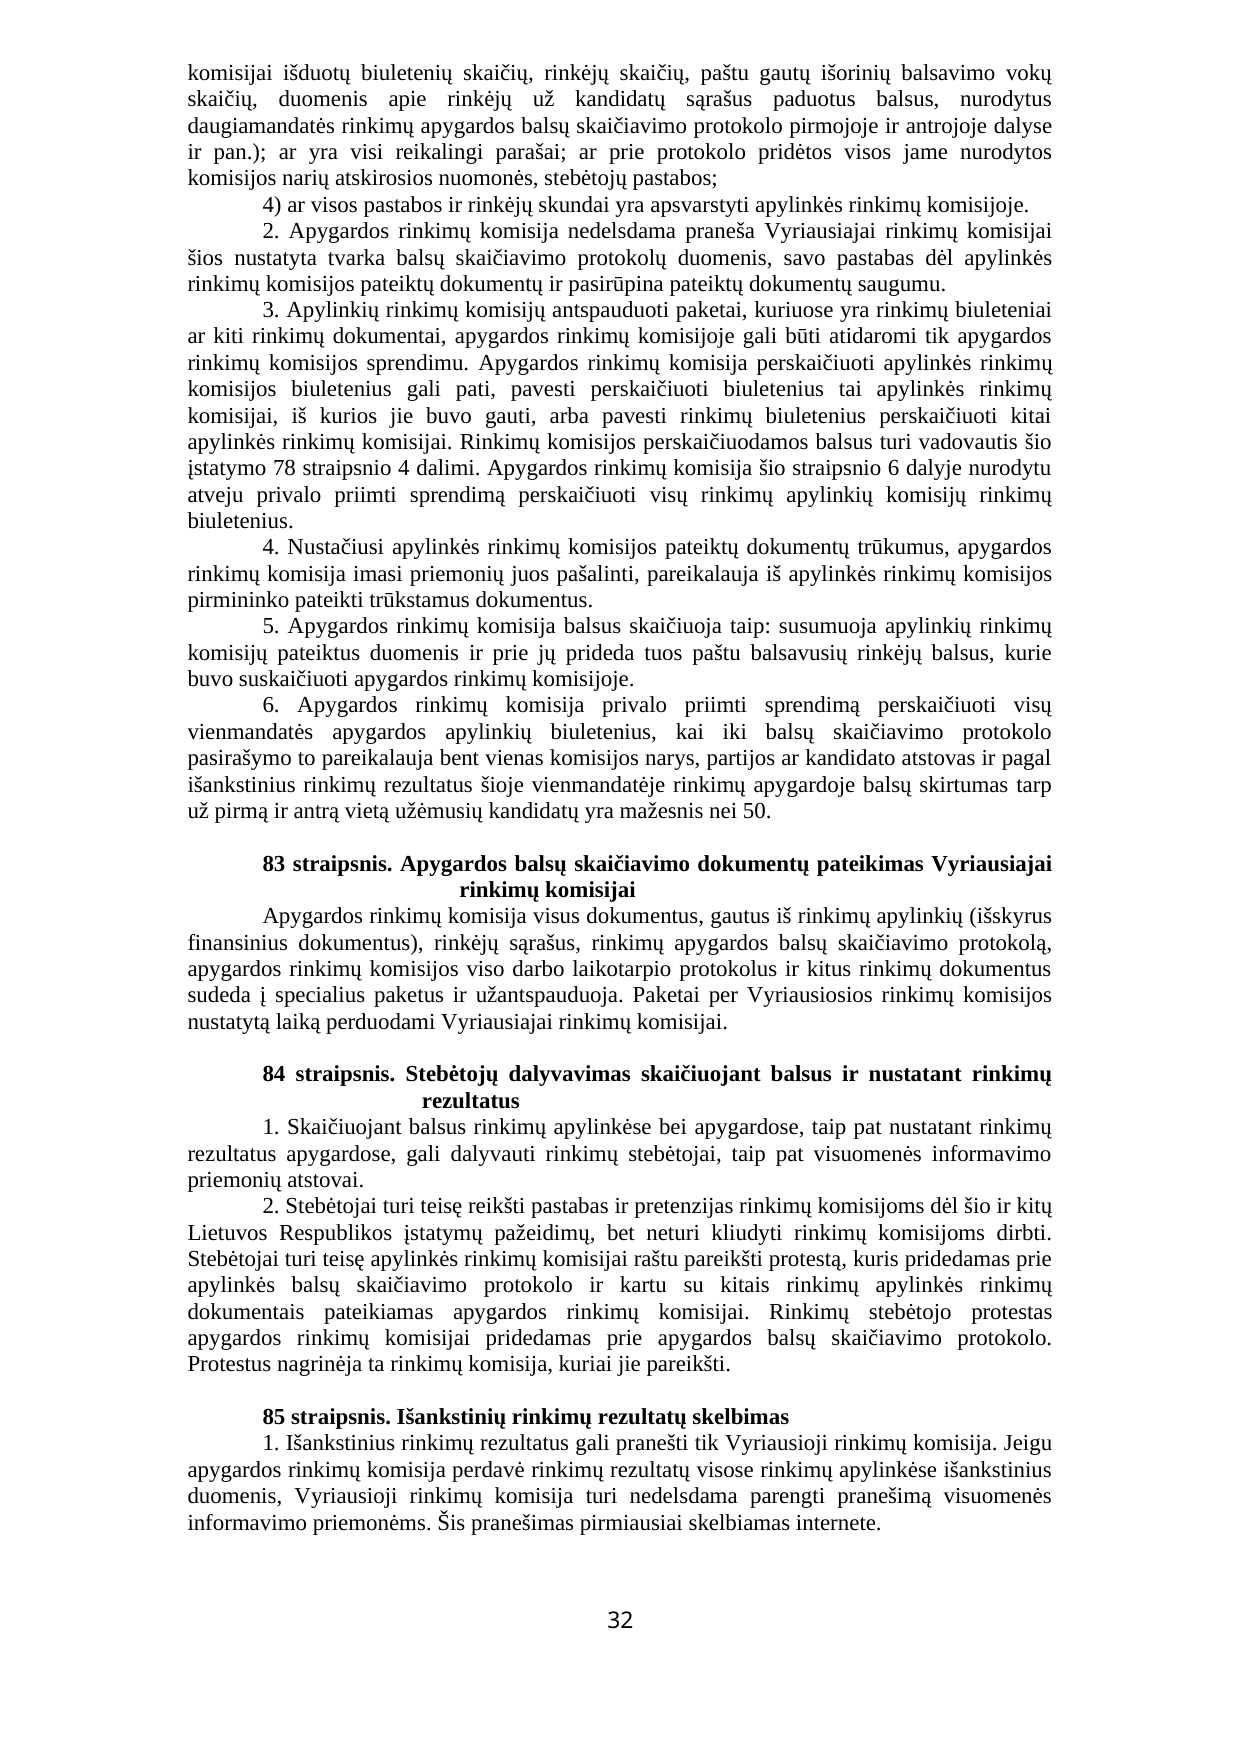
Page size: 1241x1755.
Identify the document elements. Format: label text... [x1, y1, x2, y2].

text 6. Apygardos rinkimų komisija privalo priimti sprendimą perskaičiuoti visų vienmandatės apygardos apylinkių biuletenius, kai iki balsų skaičiavimo protokolo pasirašymo to pareikalauja bent vienas komisijos narys, partijos ar kandidato atstovas ir pagal išankstinius rinkimų rezultatus šioje vienmandatėje rinkimų apygardoje balsų skirtumas tarp už pirmą ir antrą vietą užėmusių kandidatų yra mažesnis nei 50. [187, 692, 1053, 823]
subtitle 85 straipsnis. Išankstinių rinkimų rezultatų skelbimas [187, 1403, 1053, 1429]
text 3. Apylinkių rinkimų komisijų antspauduoti paketai, kuriuose yra rinkimų biuleteniai ar kiti rinkimų dokumentai, apygardos rinkimų komisijoje gali būti atidaromi tik apygardos rinkimų komisijos sprendimu. Apygardos rinkimų komisija perskaičiuoti apylinkės rinkimų komisijos biuletenius gali pati, pavesti perskaičiuoti biuletenius tai apylinkės rinkimų komisijai, iš kurios jie buvo gauti, arba pavesti rinkimų biuletenius perskaičiuoti kitai apylinkės rinkimų komisijai. Rinkimų komisijos perskaičiuodamos balsus turi vadovautis šio įstatymo 78 straipsnio 4 dalimi. Apygardos rinkimų komisija šio straipsnio 6 dalyje nurodytu atveju privalo priimti sprendimą perskaičiuoti visų rinkimų apylinkių komisijų rinkimų biuletenius. [187, 296, 1053, 533]
text 4) ar visos pastabos ir rinkėjų skundai yra apsvarstyti apylinkės rinkimų komisijoje. [187, 191, 1053, 217]
text 2. Stebėtojai turi teisę reikšti pastabas ir pretenzijas rinkimų komisijoms dėl šio ir kitų Lietuvos Respublikos įstatymų pažeidimų, bet neturi kliudyti rinkimų komisijoms dirbti. Stebėtojai turi teisę apylinkės rinkimų komisijai raštu pareikšti protestą, kuris pridedamas prie apylinkės balsų skaičiavimo protokolo ir kartu su kitais rinkimų apylinkės rinkimų dokumentais pateikiamas apygardos rinkimų komisijai. Rinkimų stebėtojo protestas apygardos rinkimų komisijai pridedamas prie apygardos balsų skaičiavimo protokolo. Protestus nagrinėja ta rinkimų komisija, kuriai jie pareikšti. [187, 1192, 1053, 1377]
subtitle 83 straipsnis. Apygardos balsų skaičiavimo dokumentų pateikimas Vyriausiajai rinkimų komisijai [262, 850, 1053, 902]
text komisijai išduotų biuletenių skaičių, rinkėjų skaičių, paštu gautų išorinių balsavimo vokų skaičių, duomenis apie rinkėjų už kandidatų sąrašus paduotus balsus, nurodytus daugiamandatės rinkimų apygardos balsų skaičiavimo protokolo pirmojoje ir antrojoje dalyse ir pan.); ar yra visi reikalingi parašai; ar prie protokolo pridėtos visos jame nurodytos komisijos narių atskirosios nuomonės, stebėtojų pastabos; [187, 59, 1053, 191]
subtitle 84 straipsnis. Stebėtojų dalyvavimas skaičiuojant balsus ir nustatant rinkimų rezultatus [262, 1061, 1053, 1113]
text 4. Nustačiusi apylinkės rinkimų komisijos pateiktų dokumentų trūkumus, apygardos rinkimų komisija imasi priemonių juos pašalinti, pareikalauja iš apylinkės rinkimų komisijos pirmininko pateikti trūkstamus dokumentus. [187, 533, 1053, 612]
text 5. Apygardos rinkimų komisija balsus skaičiuoja taip: susumuoja apylinkių rinkimų komisijų pateiktus duomenis ir prie jų prideda tuos paštu balsavusių rinkėjų balsus, kurie buvo suskaičiuoti apygardos rinkimų komisijoje. [187, 612, 1053, 692]
text 2. Apygardos rinkimų komisija nedelsdama praneša Vyriausiajai rinkimų komisijai šios nustatyta tvarka balsų skaičiavimo protokolų duomenis, savo pastabas dėl apylinkės rinkimų komisijos pateiktų dokumentų ir pasirūpina pateiktų dokumentų saugumu. [187, 217, 1053, 296]
text 1. Išankstinius rinkimų rezultatus gali pranešti tik Vyriausioji rinkimų komisija. Jeigu apygardos rinkimų komisija perdavė rinkimų rezultatų visose rinkimų apylinkėse išankstinius duomenis, Vyriausioji rinkimų komisija turi nedelsdama parengti pranešimą visuomenės informavimo priemonėms. Šis pranešimas pirmiausiai skelbiamas internete. [187, 1429, 1053, 1535]
text 1. Skaičiuojant balsus rinkimų apylinkėse bei apygardose, taip pat nustatant rinkimų rezultatus apygardose, gali dalyvauti rinkimų stebėtojai, taip pat visuomenės informavimo priemonių atstovai. [187, 1113, 1053, 1192]
text Apygardos rinkimų komisija visus dokumentus, gautus iš rinkimų apylinkių (išskyrus finansinius dokumentus), rinkėjų sąrašus, rinkimų apygardos balsų skaičiavimo protokolą, apygardos rinkimų komisijos viso darbo laikotarpio protokolus ir kitus rinkimų dokumentus sudeda į specialius paketus ir užantspauduoja. Paketai per Vyriausiosios rinkimų komisijos nustatytą laiką perduodami Vyriausiajai rinkimų komisijai. [187, 902, 1053, 1034]
